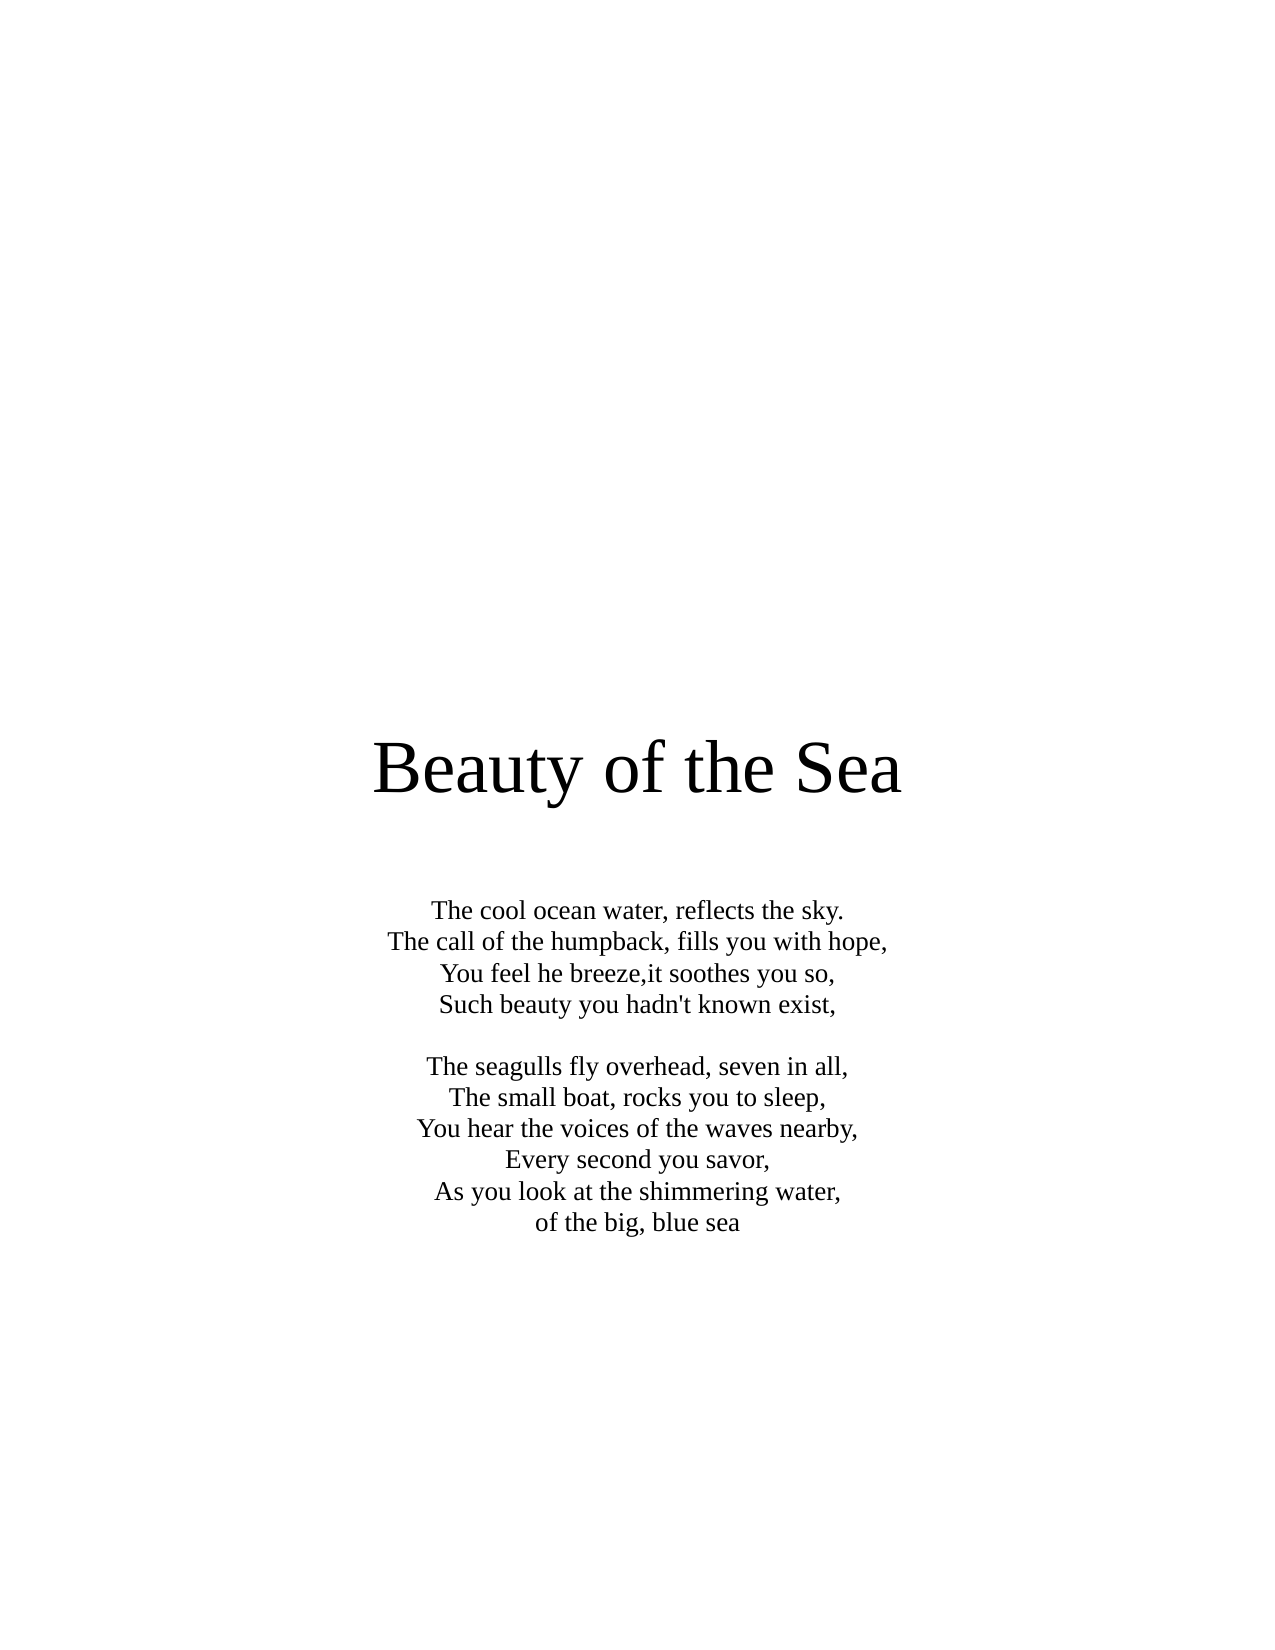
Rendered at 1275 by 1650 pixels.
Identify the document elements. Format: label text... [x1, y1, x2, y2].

text Every second you savor, [118, 1143, 1157, 1175]
text Such beauty you hadn't known exist, [118, 988, 1157, 1019]
text As you look at the shimmering water, [118, 1175, 1157, 1206]
text of the big, blue sea [118, 1206, 1157, 1237]
text The small boat, rocks you to sleep, [118, 1081, 1157, 1112]
text You feel he breeze,it soothes you so, [118, 957, 1157, 988]
text The call of the humpback, fills you with hope, [118, 926, 1157, 957]
text You hear the voices of the waves nearby, [118, 1112, 1157, 1143]
text Beauty of the Sea [118, 722, 1157, 808]
text The seagulls fly overhead, seven in all, [118, 1050, 1157, 1081]
text The cool ocean water, reflects the sky. [118, 894, 1157, 926]
